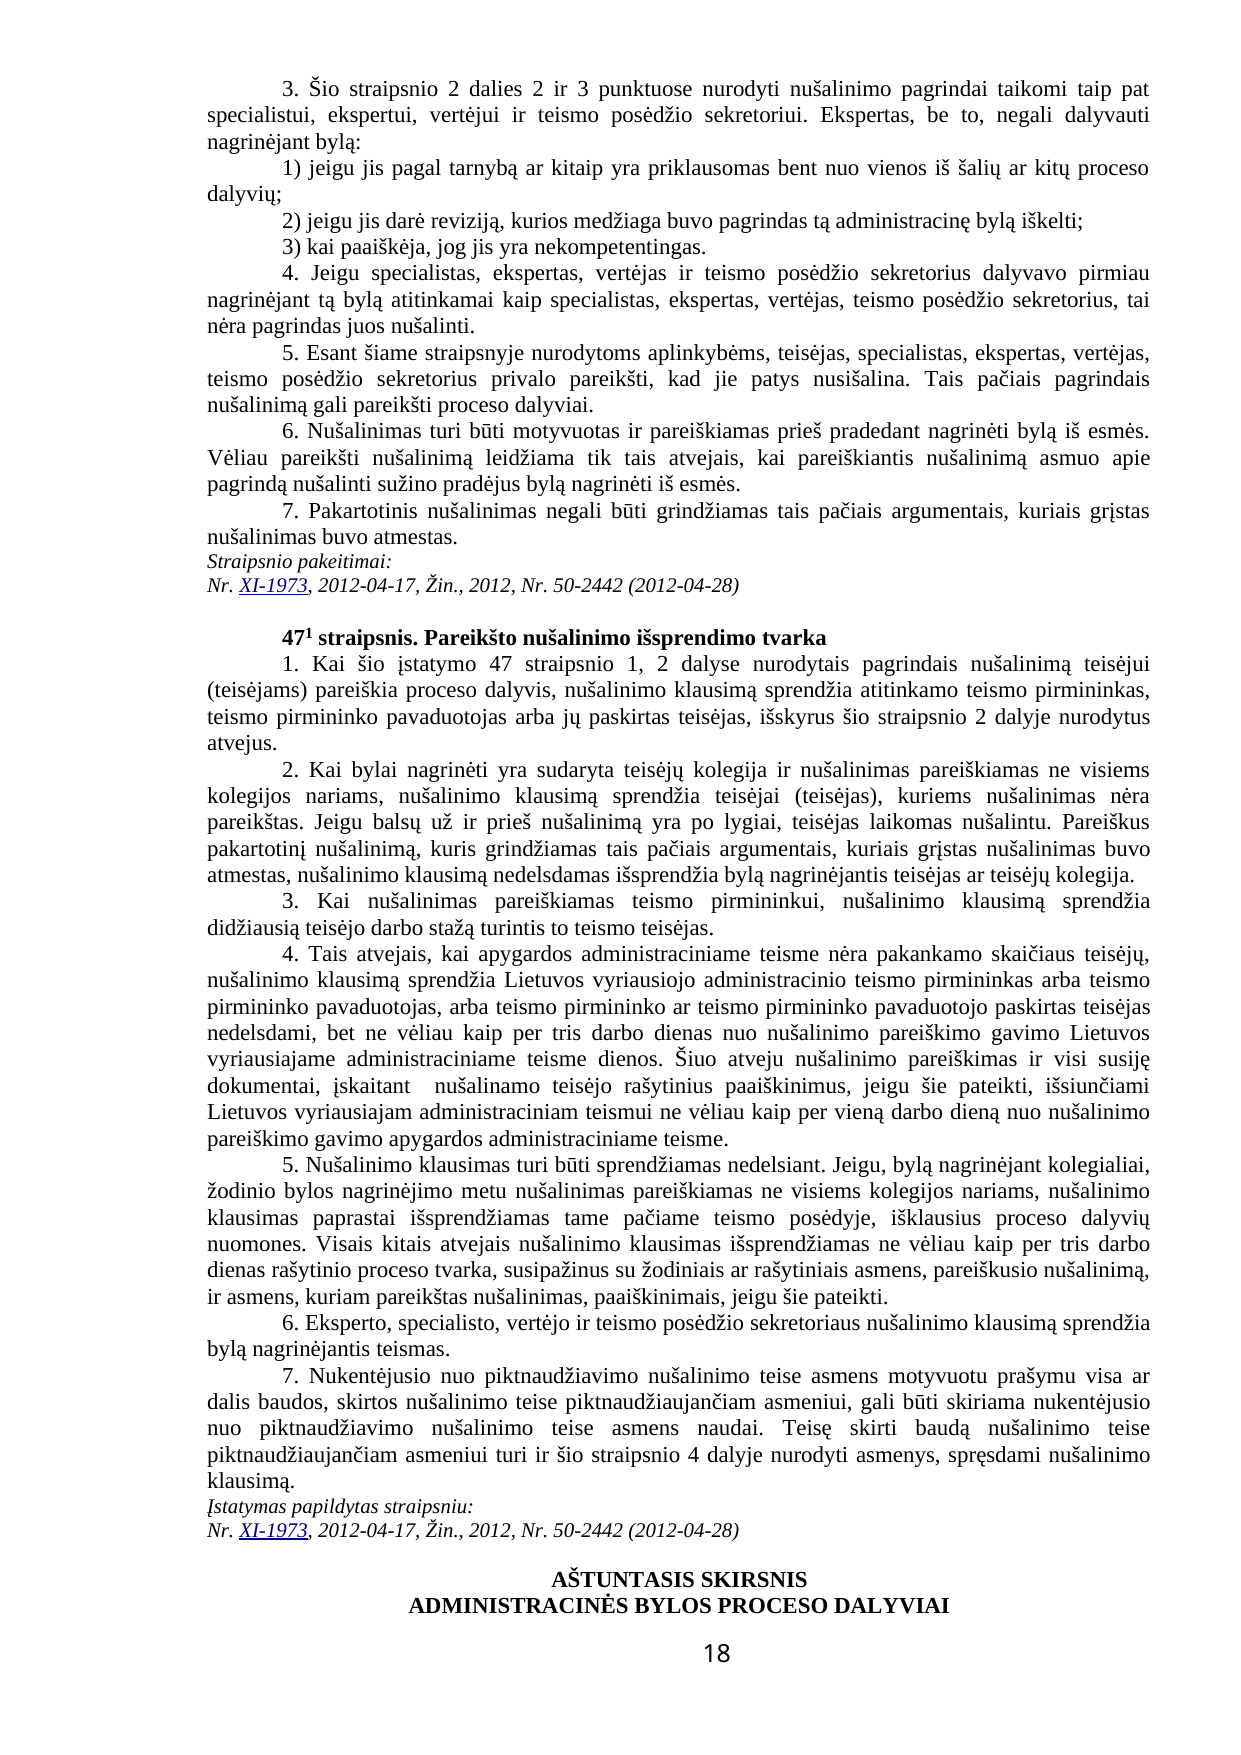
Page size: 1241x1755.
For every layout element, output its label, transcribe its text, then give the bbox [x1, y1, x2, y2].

text 7. Nukentėjusio nuo piktnaudžiavimo nušalinimo teise asmens motyvuotu prašymu visa ar dalis baudos, skirtos nušalinimo teise piktnaudžiaujančiam asmeniui, gali būti skiriama nukentėjusio nuo piktnaudžiavimo nušalinimo teise asmens naudai. Teisę skirti baudą nušalinimo teise piktnaudžiaujančiam asmeniui turi ir šio straipsnio 4 dalyje nurodyti asmenys, spręsdami nušalinimo klausimą. [207, 1362, 1152, 1493]
text Nr. XI-1973, 2012-04-17, Žin., 2012, Nr. 50-2442 (2012-04-28) [207, 573, 1152, 597]
text 3. Kai nušalinimas pareiškiamas teismo pirmininkui, nušalinimo klausimą sprendžia didžiausią teisėjo darbo stažą turintis to teismo teisėjas. [207, 887, 1152, 940]
text 2) jeigu jis darė reviziją, kurios medžiaga buvo pagrindas tą administracinę bylą iškelti; [207, 207, 1152, 233]
text 2. Kai bylai nagrinėti yra sudaryta teisėjų kolegija ir nušalinimas pareiškiamas ne visiems kolegijos nariams, nušalinimo klausimą sprendžia teisėjai (teisėjas), kuriems nušalinimas nėra pareikštas. Jeigu balsų už ir prieš nušalinimą yra po lygiai, teisėjas laikomas nušalintu. Pareiškus pakartotinį nušalinimą, kuris grindžiamas tais pačiais argumentais, kuriais grįstas nušalinimas buvo atmestas, nušalinimo klausimą nedelsdamas išsprendžia bylą nagrinėjantis teisėjas ar teisėjų kolegija. [207, 756, 1152, 887]
text 4. Tais atvejais, kai apygardos administraciniame teisme nėra pakankamo skaičiaus teisėjų, nušalinimo klausimą sprendžia Lietuvos vyriausiojo administracinio teismo pirmininkas arba teismo pirmininko pavaduotojas, arba teismo pirmininko ar teismo pirmininko pavaduotojo paskirtas teisėjas nedelsdami, bet ne vėliau kaip per tris darbo dienas nuo nušalinimo pareiškimo gavimo Lietuvos vyriausiajame administraciniame teisme dienos. Šiuo atveju nušalinimo pareiškimas ir visi susiję dokumentai, įskaitant nušalinamo teisėjo rašytinius paaiškinimus, jeigu šie pateikti, išsiunčiami Lietuvos vyriausiajam administraciniam teismui ne vėliau kaip per vieną darbo dieną nuo nušalinimo pareiškimo gavimo apygardos administraciniame teisme. [207, 940, 1152, 1151]
text 7. Pakartotinis nušalinimas negali būti grindžiamas tais pačiais argumentais, kuriais grįstas nušalinimas buvo atmestas. [207, 497, 1152, 549]
text Nr. XI-1973, 2012-04-17, Žin., 2012, Nr. 50-2442 (2012-04-28) [207, 1518, 1152, 1542]
text 3. Šio straipsnio 2 dalies 2 ir 3 punktuose nurodyti nušalinimo pagrindai taikomi taip pat specialistui, ekspertui, vertėjui ir teismo posėdžio sekretoriui. Ekspertas, be to, negali dalyvauti nagrinėjant bylą: [207, 75, 1152, 154]
text 3) kai paaiškėja, jog jis yra nekompetentingas. [207, 233, 1152, 259]
text 471 straipsnis. Pareikšto nušalinimo išsprendimo tvarka [207, 624, 1152, 650]
text 6. Eksperto, specialisto, vertėjo ir teismo posėdžio sekretoriaus nušalinimo klausimą sprendžia bylą nagrinėjantis teismas. [207, 1309, 1152, 1362]
text ADMINISTRACINĖS BYLOS PROCESO DALYVIAI [207, 1592, 1152, 1618]
text 1. Kai šio įstatymo 47 straipsnio 1, 2 dalyse nurodytais pagrindais nušalinimą teisėjui (teisėjams) pareiškia proceso dalyvis, nušalinimo klausimą sprendžia atitinkamo teismo pirmininkas, teismo pirmininko pavaduotojas arba jų paskirtas teisėjas, išskyrus šio straipsnio 2 dalyje nurodytus atvejus. [207, 650, 1152, 756]
text 4. Jeigu specialistas, ekspertas, vertėjas ir teismo posėdžio sekretorius dalyvavo pirmiau nagrinėjant tą bylą atitinkamai kaip specialistas, ekspertas, vertėjas, teismo posėdžio sekretorius, tai nėra pagrindas juos nušalinti. [207, 259, 1152, 338]
text 5. Esant šiame straipsnyje nurodytoms aplinkybėms, teisėjas, specialistas, ekspertas, vertėjas, teismo posėdžio sekretorius privalo pareikšti, kad jie patys nusišalina. Tais pačiais pagrindais nušalinimą gali pareikšti proceso dalyviai. [207, 338, 1152, 418]
text 1) jeigu jis pagal tarnybą ar kitaip yra priklausomas bent nuo vienos iš šalių ar kitų proceso dalyvių; [207, 154, 1152, 207]
text 5. Nušalinimo klausimas turi būti sprendžiamas nedelsiant. Jeigu, bylą nagrinėjant kolegialiai, žodinio bylos nagrinėjimo metu nušalinimas pareiškiamas ne visiems kolegijos nariams, nušalinimo klausimas paprastai išsprendžiamas tame pačiame teismo posėdyje, išklausius proceso dalyvių nuomones. Visais kitais atvejais nušalinimo klausimas išsprendžiamas ne vėliau kaip per tris darbo dienas rašytinio proceso tvarka, susipažinus su žodiniais ar rašytiniais asmens, pareiškusio nušalinimą, ir asmens, kuriam pareikštas nušalinimas, paaiškinimais, jeigu šie pateikti. [207, 1151, 1152, 1309]
text AŠTUNTASIS SKIRSNIS [207, 1566, 1152, 1592]
text Straipsnio pakeitimai: [207, 549, 1152, 573]
text 6. Nušalinimas turi būti motyvuotas ir pareiškiamas prieš pradedant nagrinėti bylą iš esmės. Vėliau pareikšti nušalinimą leidžiama tik tais atvejais, kai pareiškiantis nušalinimą asmuo apie pagrindą nušalinti sužino pradėjus bylą nagrinėti iš esmės. [207, 418, 1152, 497]
text Įstatymas papildytas straipsniu: [207, 1493, 1152, 1518]
